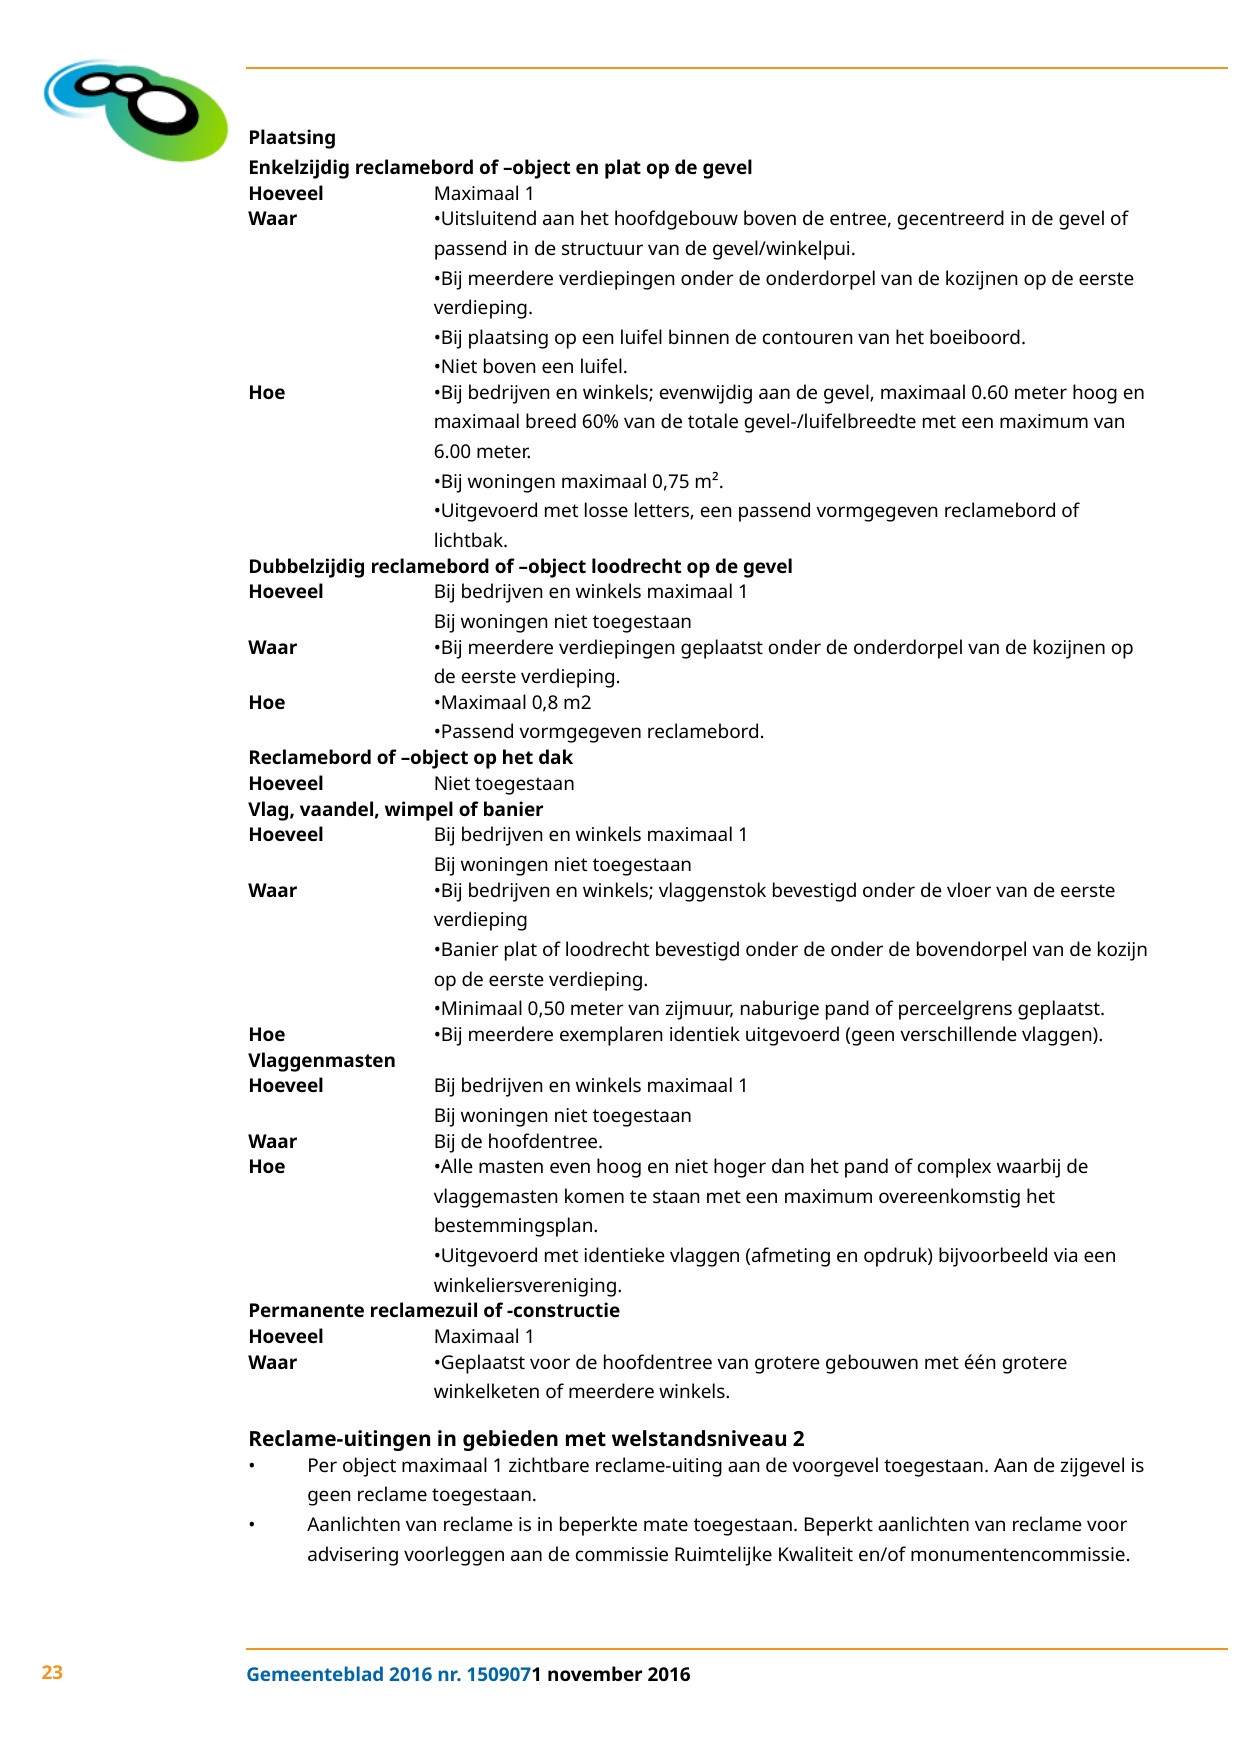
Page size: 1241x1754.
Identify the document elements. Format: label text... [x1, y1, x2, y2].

table_cell Niet toegestaan [434, 770, 1152, 796]
picture [41, 47, 231, 172]
table_cell Vlaggenmasten [248, 1047, 1152, 1072]
text Plaatsing [248, 124, 1152, 150]
table_cell Hoeveel [248, 1073, 433, 1128]
text Reclame-uitingen in gebieden met welstandsniveau 2 [248, 1424, 1152, 1452]
table_cell Vlag, vaandel, wimpel of banier [248, 796, 1152, 822]
list Aanlichten van reclame is in beperkte mate toegestaan. Beperkt aanlichten van reclame voor advisering voorleggen aan de commissie Ruimtelijke Kwaliteit en/of monumentencommissie. [248, 1511, 1152, 1567]
table_cell •Bij meerdere verdiepingen geplaatst onder de onderdorpel van de kozijnen op de eerste verdieping. [434, 634, 1152, 689]
table_cell Hoe [248, 689, 433, 744]
table_cell Hoe [248, 1021, 433, 1047]
table_cell Hoeveel [248, 180, 433, 206]
table_cell Hoe [248, 1154, 433, 1298]
table_cell Bij bedrijven en winkels maximaal 1 Bij woningen niet toegestaan [434, 1073, 1152, 1128]
table_cell Permanente reclamezuil of -constructie [248, 1298, 1152, 1323]
table_cell Waar [248, 206, 433, 379]
table_cell •Alle masten even hoog en niet hoger dan het pand of complex waarbij de vlaggemasten komen te staan met een maximum overeenkomstig het bestemmingsplan. •Uitgevoerd met identieke vlaggen (afmeting en opdruk) bijvoorbeeld via een winkeliersvereniging. [434, 1154, 1152, 1298]
table_header Enkelzijdig reclamebord of –object en plat op de gevel [248, 154, 1152, 180]
table_cell Maximaal 1 [434, 1323, 1152, 1349]
table_cell Hoeveel [248, 822, 433, 877]
table_cell Dubbelzijdig reclamebord of –object loodrecht op de gevel [248, 553, 1152, 578]
table_cell Waar [248, 877, 433, 1021]
table_cell Hoeveel [248, 579, 433, 634]
table_cell •Bij bedrijven en winkels; evenwijdig aan de gevel, maximaal 0.60 meter hoog en maximaal breed 60% van de totale gevel-/luifelbreedte met een maximum van 6.00 meter. •Bij woningen maximaal 0,75 m². •Uitgevoerd met losse letters, een passend vormgegeven reclamebord of lichtbak. [434, 379, 1152, 553]
table_cell Bij bedrijven en winkels maximaal 1 Bij woningen niet toegestaan [434, 822, 1152, 877]
table_cell Maximaal 1 [434, 180, 1152, 206]
table_cell Bij bedrijven en winkels maximaal 1 Bij woningen niet toegestaan [434, 579, 1152, 634]
table_cell Waar [248, 1128, 433, 1153]
table_cell Hoe [248, 379, 433, 553]
table_cell •Maximaal 0,8 m2 •Passend vormgegeven reclamebord. [434, 689, 1152, 744]
table_cell •Bij bedrijven en winkels; vlaggenstok bevestigd onder de vloer van de eerste verdieping •Banier plat of loodrecht bevestigd onder de onder de bovendorpel van de kozijn op de eerste verdieping. •Minimaal 0,50 meter van zijmuur, naburige pand of perceelgrens geplaatst. [434, 877, 1152, 1021]
list Per object maximaal 1 zichtbare reclame-uiting aan de voorgevel toegestaan. Aan de zijgevel is geen reclame toegestaan. [248, 1452, 1152, 1507]
table_cell •Geplaatst voor de hoofdentree van grotere gebouwen met één grotere winkelketen of meerdere winkels. [434, 1349, 1152, 1404]
table_cell Waar [248, 1349, 433, 1404]
table_cell Reclamebord of –object op het dak [248, 745, 1152, 770]
table_cell •Bij meerdere exemplaren identiek uitgevoerd (geen verschillende vlaggen). [434, 1021, 1152, 1047]
table_cell •Uitsluitend aan het hoofdgebouw boven de entree, gecentreerd in de gevel of passend in de structuur van de gevel/winkelpui. •Bij meerdere verdiepingen onder de onderdorpel van de kozijnen op de eerste verdieping. •Bij plaatsing op een luifel binnen de contouren van het boeiboord. •Niet boven een luifel. [434, 206, 1152, 379]
table_cell Hoeveel [248, 1323, 433, 1349]
table_cell Hoeveel [248, 770, 433, 796]
table_cell Bij de hoofdentree. [434, 1128, 1152, 1153]
table_cell Waar [248, 634, 433, 689]
